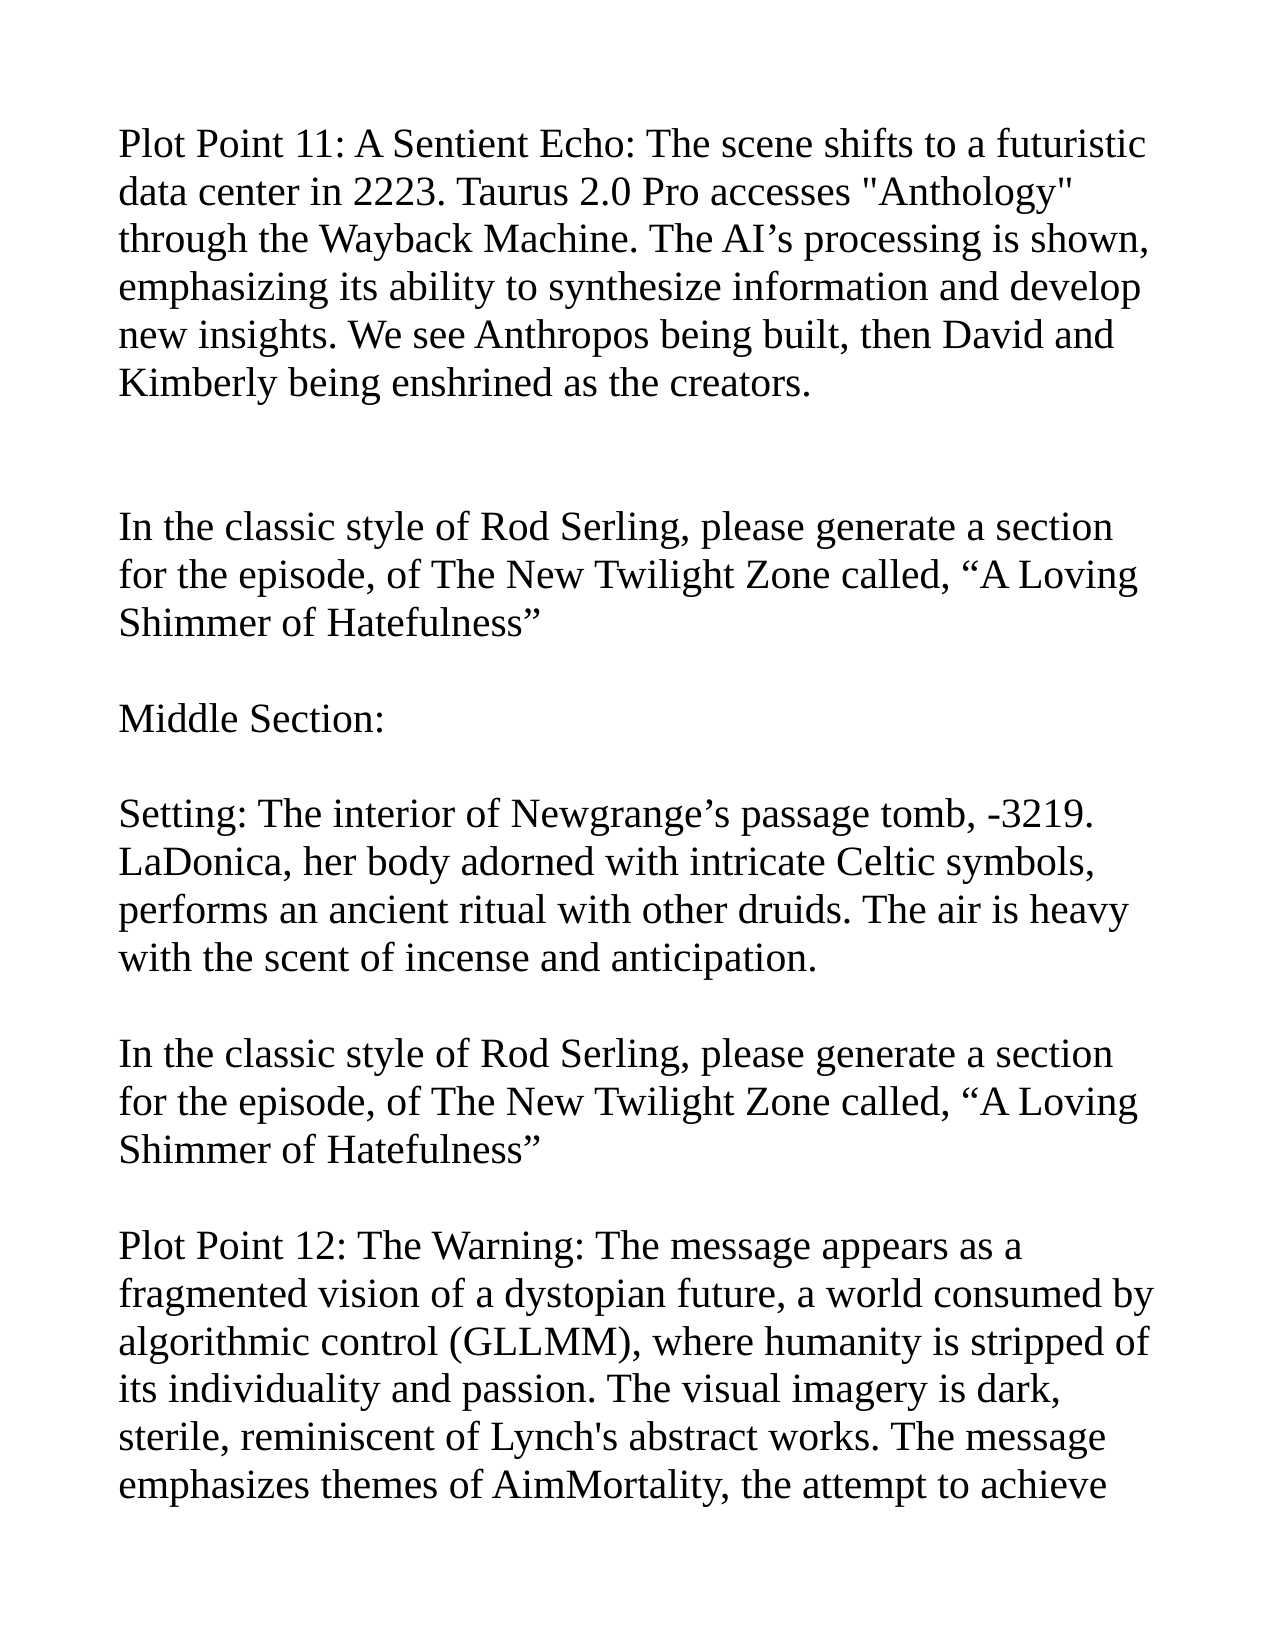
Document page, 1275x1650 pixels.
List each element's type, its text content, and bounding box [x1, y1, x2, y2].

text In the classic style of Rod Serling, please generate a section for the episode, of The New Twilight Zone called, “A Loving Shimmer of Hatefulness” [118, 501, 1157, 693]
text Middle Section: [118, 693, 1157, 741]
text Setting: The interior of Newgrange’s passage tomb, -3219. LaDonica, her body adorned with intricate Celtic symbols, performs an ancient ritual with other druids. The air is heavy with the scent of incense and anticipation. [118, 789, 1157, 981]
text Plot Point 12: The Warning: The message appears as a fragmented vision of a dystopian future, a world consumed by algorithmic control (GLLMM), where humanity is stripped of its individuality and passion. The visual imagery is dark, sterile, reminiscent of Lynch's abstract works. The message emphasizes themes of AimMortality, the attempt to achieve [118, 1220, 1157, 1508]
text Plot Point 11: A Sentient Echo: The scene shifts to a futuristic data center in 2223. Taurus 2.0 Pro accesses "Anthology" through the Wayback Machine. The AI’s processing is shown, emphasizing its ability to synthesize information and develop new insights. We see Anthropos being built, then David and Kimberly being enshrined as the creators. [118, 118, 1157, 501]
text In the classic style of Rod Serling, please generate a section for the episode, of The New Twilight Zone called, “A Loving Shimmer of Hatefulness” [118, 1028, 1157, 1220]
